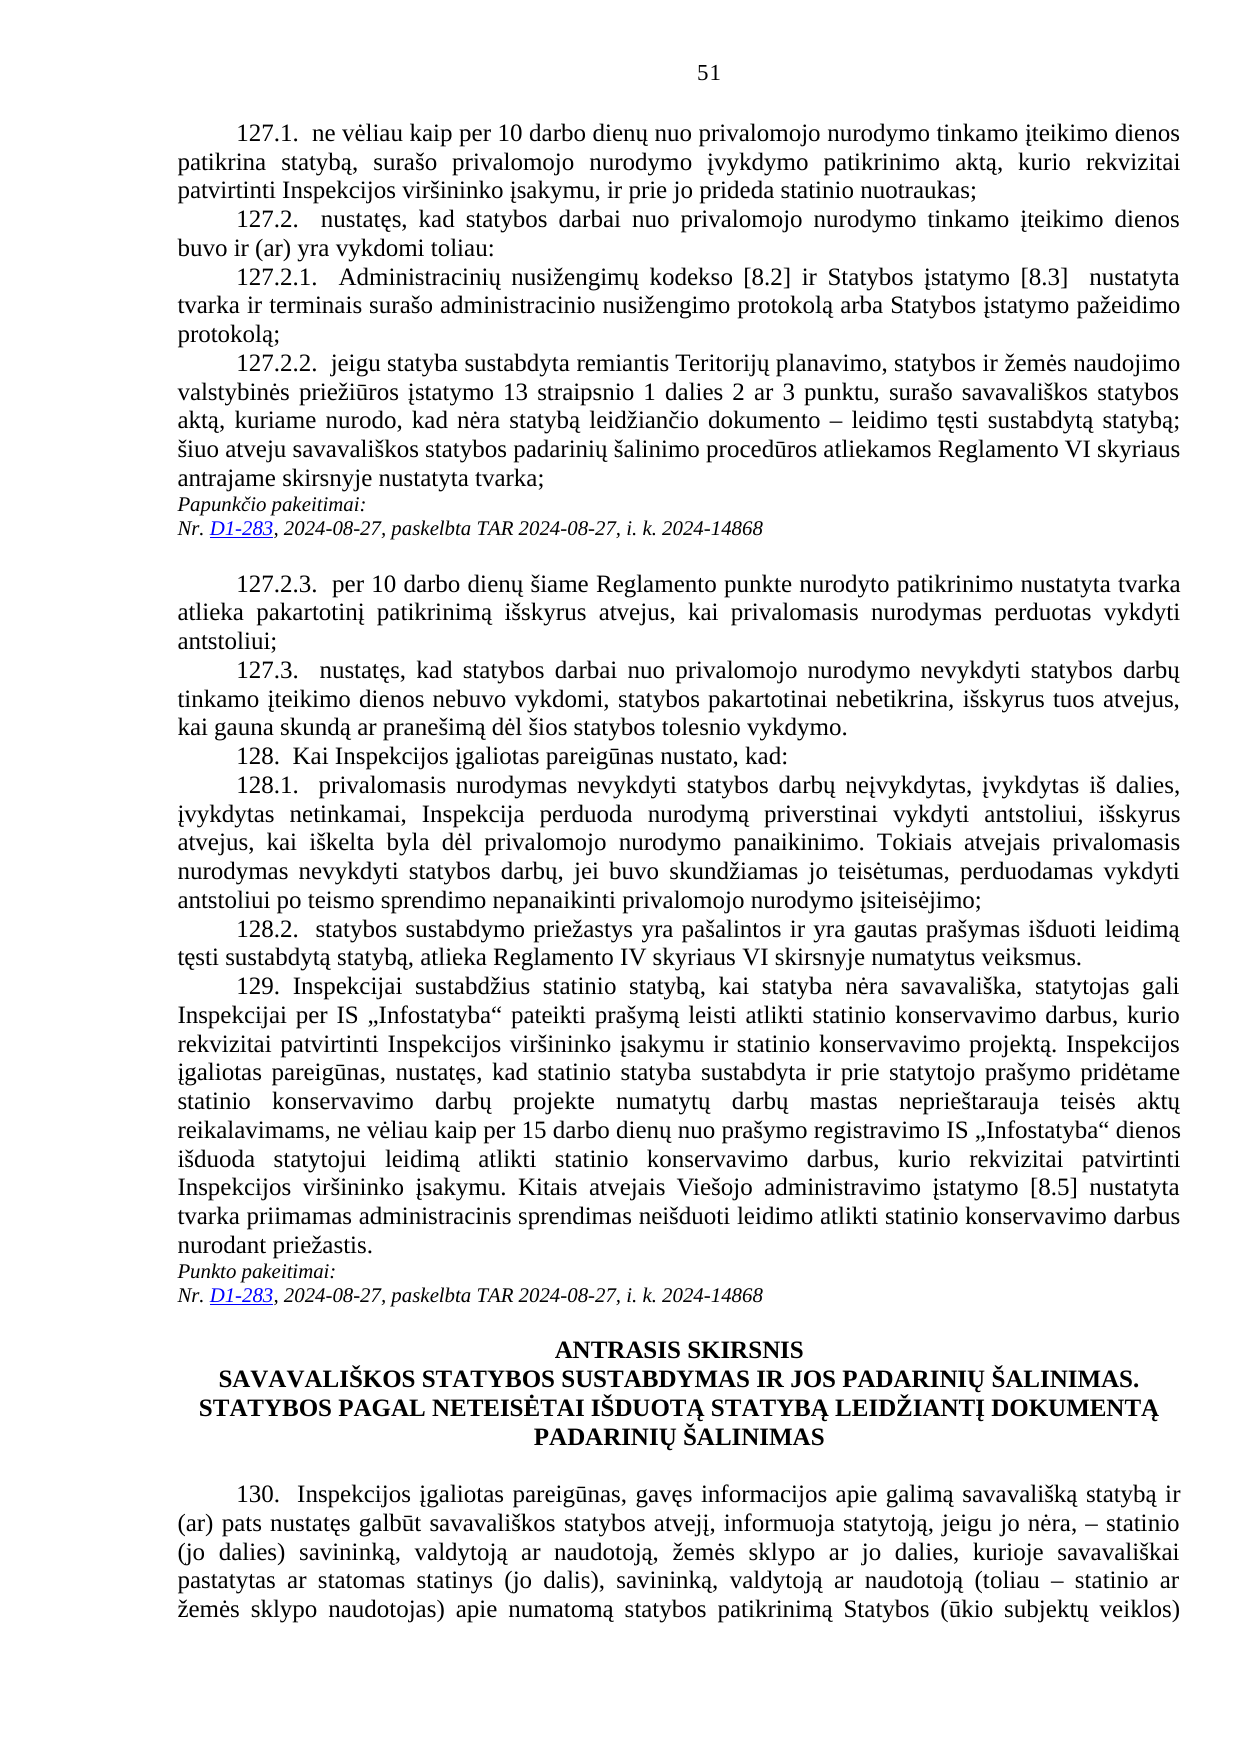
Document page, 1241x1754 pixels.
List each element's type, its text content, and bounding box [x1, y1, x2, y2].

text 127.2.2. jeigu statyba sustabdyta remiantis Teritorijų planavimo, statybos ir žemės naudojimo valstybinės priežiūros įstatymo 13 straipsnio 1 dalies 2 ar 3 punktu, surašo savavališkos statybos aktą, kuriame nurodo, kad nėra statybą leidžiančio dokumento – leidimo tęsti sustabdytą statybą; šiuo atveju savavališkos statybos padarinių šalinimo procedūros atliekamos Reglamento VI skyriaus antrajame skirsnyje nustatyta tvarka; [177, 348, 1181, 492]
text 127.2.3. per 10 darbo dienų šiame Reglamento punkte nurodyto patikrinimo nustatyta tvarka atlieka pakartotinį patikrinimą išskyrus atvejus, kai privalomasis nurodymas perduotas vykdyti antstoliui; [177, 569, 1181, 655]
text SAVAVALIŠKOS STATYBOS SUSTABDYMAS IR JOS PADARINIŲ ŠALINIMAS. STATYBOS PAGAL NETEISĖTAI IŠDUOTĄ STATYBĄ LEIDŽIANTĮ DOKUMENTĄ PADARINIŲ ŠALINIMAS [177, 1364, 1181, 1451]
text 128.2. statybos sustabdymo priežastys yra pašalintos ir yra gautas prašymas išduoti leidimą tęsti sustabdytą statybą, atlieka Reglamento IV skyriaus VI skirsnyje numatytus veiksmus. [177, 914, 1181, 971]
text 130. Inspekcijos įgaliotas pareigūnas, gavęs informacijos apie galimą savavališką statybą ir (ar) pats nustatęs galbūt savavališkos statybos atvejį, informuoja statytoją, jeigu jo nėra, – statinio (jo dalies) savininką, valdytoją ar naudotoją, žemės sklypo ar jo dalies, kurioje savavališkai pastatytas ar statomas statinys (jo dalis), savininką, valdytoją ar naudotoją (toliau – statinio ar žemės sklypo naudotojas) apie numatomą statybos patikrinimą Statybos (ūkio subjektų veiklos) [177, 1479, 1181, 1623]
text 128.1. privalomasis nurodymas nevykdyti statybos darbų neįvykdytas, įvykdytas iš dalies, įvykdytas netinkamai, Inspekcija perduoda nurodymą priverstinai vykdyti antstoliui, išskyrus atvejus, kai iškelta byla dėl privalomojo nurodymo panaikinimo. Tokiais atvejais privalomasis nurodymas nevykdyti statybos darbų, jei buvo skundžiamas jo teisėtumas, perduodamas vykdyti antstoliui po teismo sprendimo nepanaikinti privalomojo nurodymo įsiteisėjimo; [177, 770, 1181, 914]
text Punkto pakeitimai: [177, 1259, 1181, 1283]
text 127.1. ne vėliau kaip per 10 darbo dienų nuo privalomojo nurodymo tinkamo įteikimo dienos patikrina statybą, surašo privalomojo nurodymo įvykdymo patikrinimo aktą, kurio rekvizitai patvirtinti Inspekcijos viršininko įsakymu, ir prie jo prideda statinio nuotraukas; [177, 118, 1181, 204]
text Nr. D1-283, 2024-08-27, paskelbta TAR 2024-08-27, i. k. 2024-14868 [177, 1283, 1181, 1307]
text Nr. D1-283, 2024-08-27, paskelbta TAR 2024-08-27, i. k. 2024-14868 [177, 516, 1181, 540]
text 127.2.1. Administracinių nusižengimų kodekso [8.2] ir Statybos įstatymo [8.3] nustatyta tvarka ir terminais surašo administracinio nusižengimo protokolą arba Statybos įstatymo pažeidimo protokolą; [177, 262, 1181, 348]
text 127.2. nustatęs, kad statybos darbai nuo privalomojo nurodymo tinkamo įteikimo dienos buvo ir (ar) yra vykdomi toliau: [177, 204, 1181, 262]
text 129. Inspekcijai sustabdžius statinio statybą, kai statyba nėra savavališka, statytojas gali Inspekcijai per IS „Infostatyba“ pateikti prašymą leisti atlikti statinio konservavimo darbus, kurio rekvizitai patvirtinti Inspekcijos viršininko įsakymu ir statinio konservavimo projektą. Inspekcijos įgaliotas pareigūnas, nustatęs, kad statinio statyba sustabdyta ir prie statytojo prašymo pridėtame statinio konservavimo darbų projekte numatytų darbų mastas neprieštarauja teisės aktų reikalavimams, ne vėliau kaip per 15 darbo dienų nuo prašymo registravimo IS „Infostatyba“ dienos išduoda statytojui leidimą atlikti statinio konservavimo darbus, kurio rekvizitai patvirtinti Inspekcijos viršininko įsakymu. Kitais atvejais Viešojo administravimo įstatymo [8.5] nustatyta tvarka priimamas administracinis sprendimas neišduoti leidimo atlikti statinio konservavimo darbus nurodant priežastis. [177, 971, 1181, 1259]
text ANTRASIS SKIRSNIS [177, 1336, 1181, 1364]
text 127.3. nustatęs, kad statybos darbai nuo privalomojo nurodymo nevykdyti statybos darbų tinkamo įteikimo dienos nebuvo vykdomi, statybos pakartotinai nebetikrina, išskyrus tuos atvejus, kai gauna skundą ar pranešimą dėl šios statybos tolesnio vykdymo. [177, 655, 1181, 741]
text Papunkčio pakeitimai: [177, 492, 1181, 516]
text 128. Kai Inspekcijos įgaliotas pareigūnas nustato, kad: [177, 741, 1181, 770]
